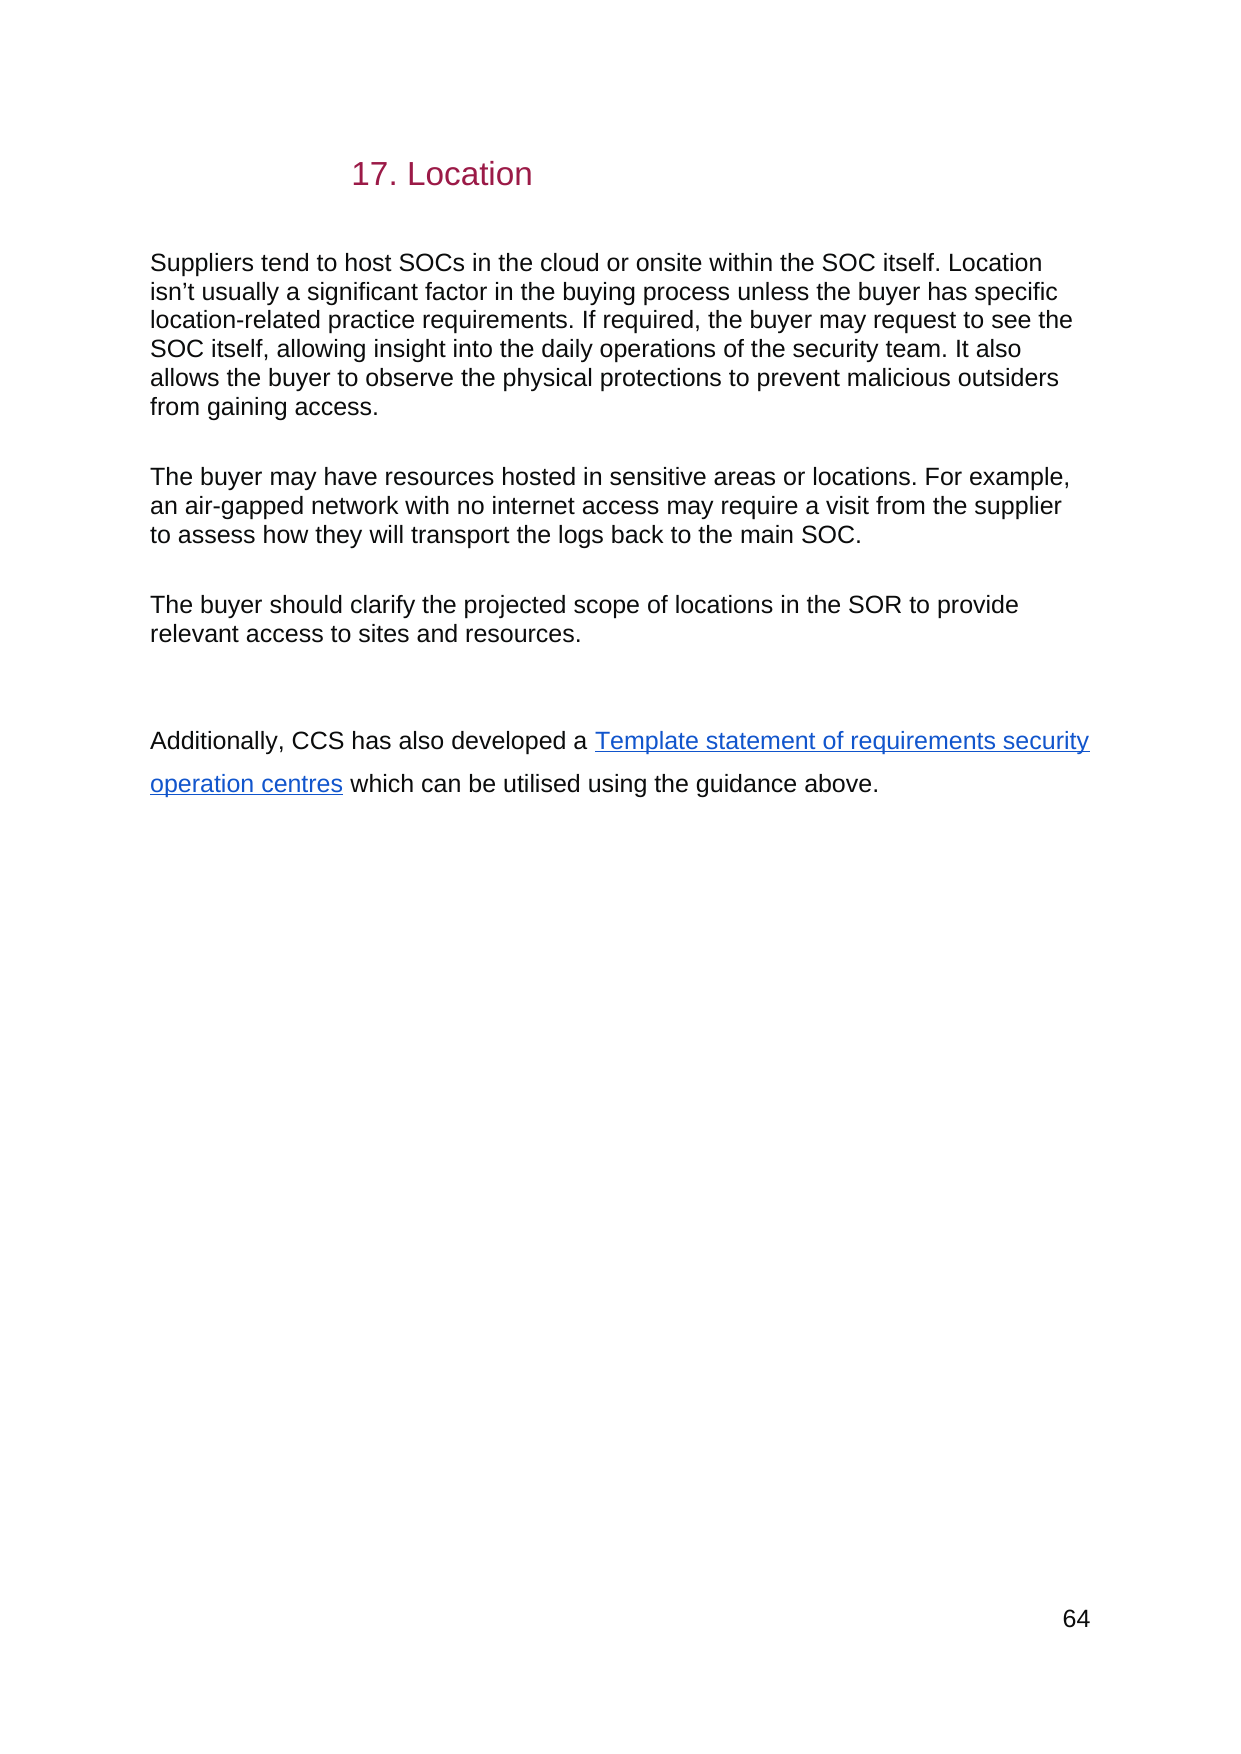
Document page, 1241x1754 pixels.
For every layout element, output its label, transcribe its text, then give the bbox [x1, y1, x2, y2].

text Suppliers tend to host SOCs in the cloud or onsite within the SOC itself. Location isn’t usually a significant factor in the buying process unless the buyer has specific location-related practice requirements. If required, the buyer may request to see the SOC itself, allowing insight into the daily operations of the security team. It also allows the buyer to observe the physical protections to prevent malicious outsiders from gaining access. [150, 248, 1090, 421]
text The buyer may have resources hosted in sensitive areas or locations. For example, an air-gapped network with no internet access may require a visit from the supplier to assess how they will transport the logs back to the main SOC. [150, 462, 1090, 548]
text The buyer should clarify the projected scope of locations in the SOR to provide relevant access to sites and resources. [150, 590, 1090, 648]
subtitle 17. Location [150, 150, 1090, 193]
text Additionally, CCS has also developed a Template statement of requirements security operation centres which can be utilised using the guidance above. [150, 726, 1090, 798]
